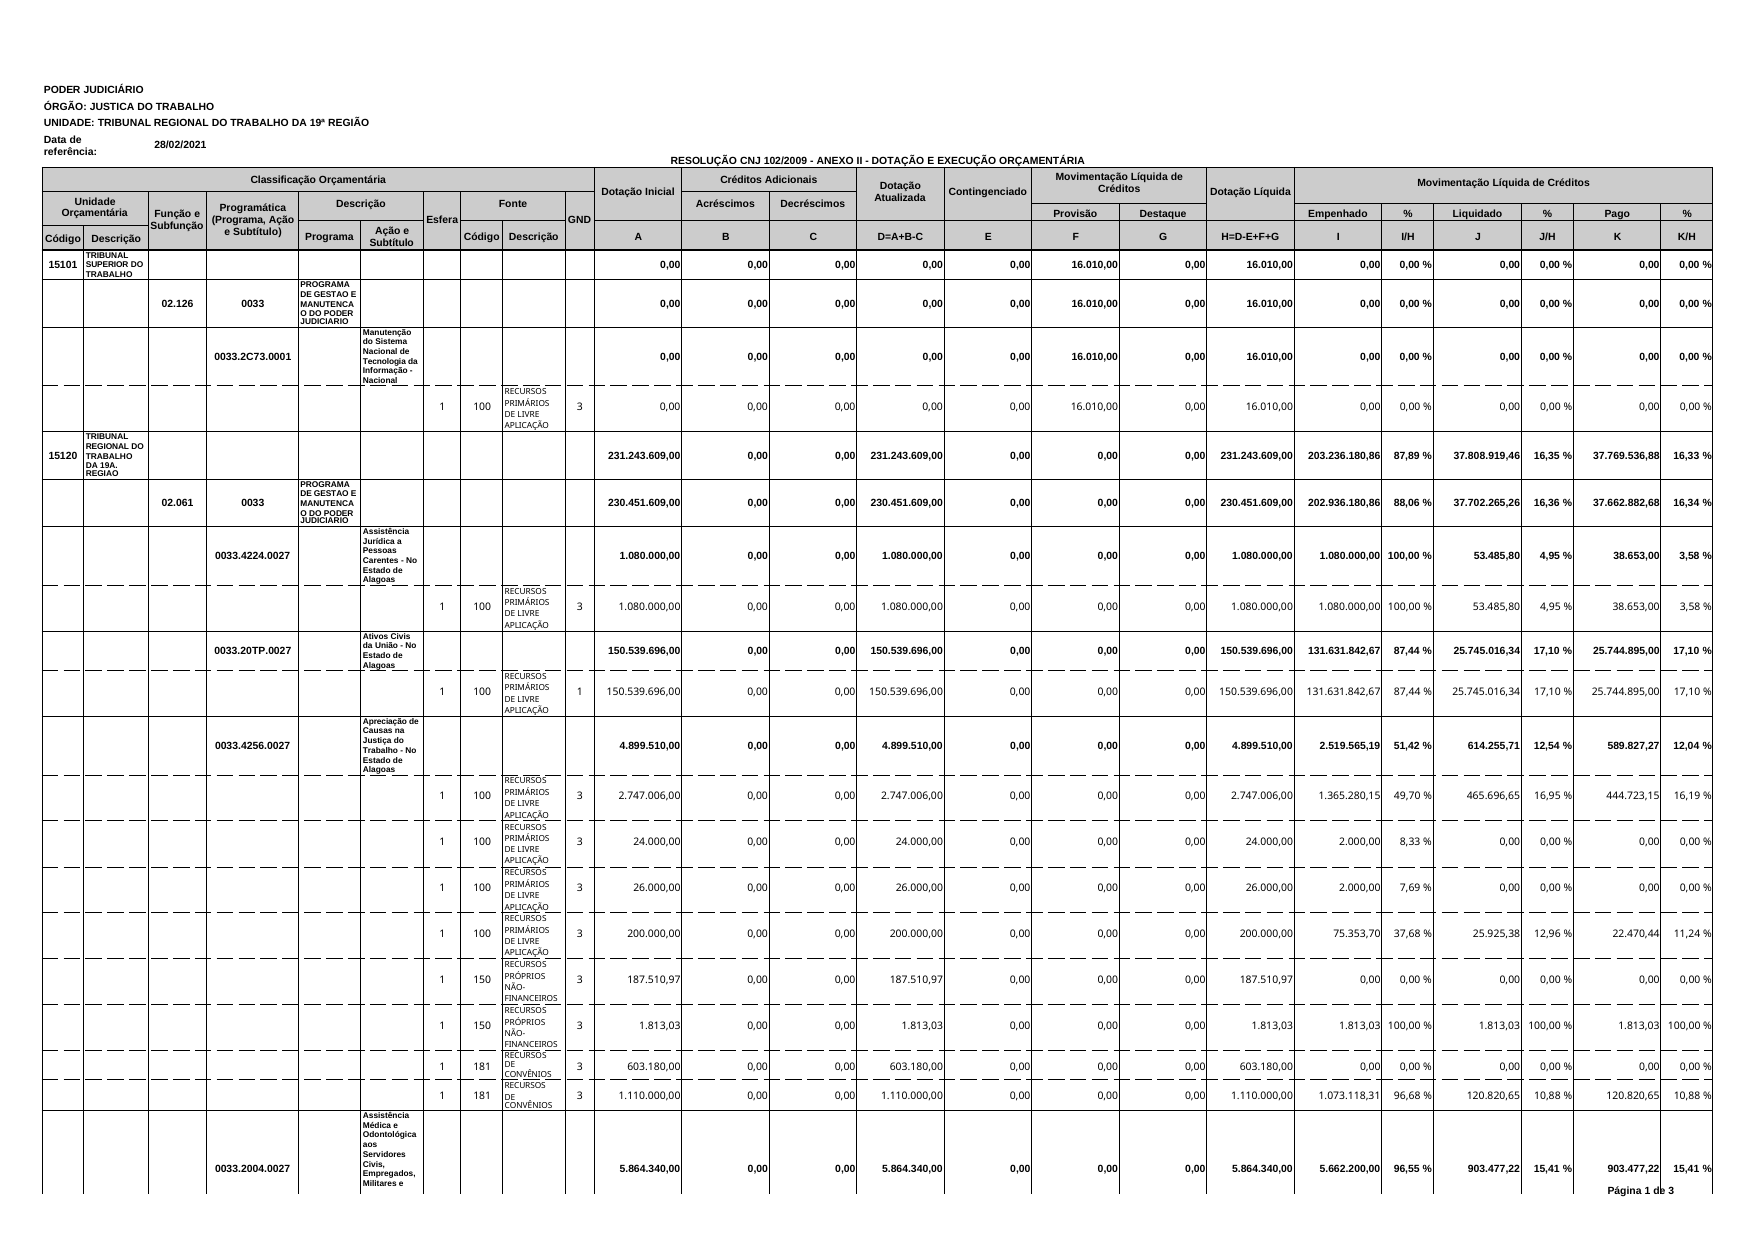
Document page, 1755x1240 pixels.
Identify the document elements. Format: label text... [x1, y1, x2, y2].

table_cell [461, 480, 502, 526]
table_cell Fonte [461, 192, 565, 220]
table_cell [207, 432, 298, 479]
table_cell 17,10 % [1661, 632, 1712, 670]
table_cell [361, 820, 423, 866]
table_cell 4.899.510,00 [1207, 717, 1294, 774]
table_cell 22.470,44 [1574, 912, 1660, 958]
table_cell Descrição [84, 226, 148, 249]
table_cell 0,00 [682, 251, 769, 279]
table_cell 37.662.882,68 [1574, 480, 1660, 526]
table_cell 0,00 [1120, 527, 1206, 585]
table_cell 0,00 [1120, 328, 1206, 385]
table_cell [299, 820, 360, 866]
table_cell [149, 670, 206, 716]
table_cell [299, 866, 360, 912]
table_cell [299, 958, 360, 1004]
table_cell 0,00 [770, 632, 856, 670]
table_cell 2.000,00 [1295, 866, 1381, 912]
table_cell [566, 1111, 594, 1194]
table_cell % [1661, 204, 1712, 220]
table_cell 37.808.919,46 [1434, 432, 1521, 479]
table_cell 0,00 [770, 717, 856, 774]
table_cell Descrição [503, 221, 565, 249]
table_cell 1 [424, 866, 460, 912]
table_cell 1.813,03 [857, 1004, 944, 1050]
table_cell [503, 1111, 565, 1194]
table_cell 5.662.200,00 [1295, 1111, 1381, 1194]
table_cell 231.243.609,00 [1207, 432, 1294, 479]
table_cell 0,00 [1032, 670, 1119, 716]
table_cell [299, 775, 360, 820]
table_cell [361, 585, 423, 631]
table_cell 0,00 [1295, 958, 1381, 1004]
table_cell 614.255,71 [1434, 717, 1521, 774]
table_cell 0,00 [770, 328, 856, 385]
table_cell [299, 432, 360, 479]
table_cell 24.000,00 [857, 820, 944, 866]
text Data de referência: [44, 133, 137, 157]
table_cell 0,00 [1032, 866, 1119, 912]
table_cell 1.080.000,00 [1295, 585, 1381, 631]
table_cell 0,00 [1574, 280, 1660, 327]
table_cell 2.747.006,00 [857, 775, 944, 820]
table_cell [43, 527, 83, 585]
table_cell 87,44 % [1382, 632, 1433, 670]
table_cell D=A+B-C [857, 221, 944, 249]
table_cell 0,00 [1574, 866, 1660, 912]
table_cell [84, 775, 148, 820]
table_cell 0,00 [945, 1079, 1031, 1110]
table_cell [207, 1004, 298, 1050]
table_cell 4,95 % [1522, 585, 1573, 631]
table_cell [84, 385, 148, 431]
table_cell [566, 432, 594, 479]
table_cell 187.510,97 [857, 958, 944, 1004]
table_cell 0,00 [595, 385, 681, 431]
table_cell 0,00 [595, 251, 681, 279]
table_cell 187.510,97 [595, 958, 681, 1004]
table_cell [361, 866, 423, 912]
table_cell 0,00 [1032, 1050, 1119, 1079]
table_cell 0,00 [770, 912, 856, 958]
table_cell [43, 480, 83, 526]
table_cell [149, 432, 206, 479]
table_cell 0,00 [945, 432, 1031, 479]
table_cell 1 [424, 775, 460, 820]
table_cell 0,00 [1574, 328, 1660, 385]
table_cell 3 [566, 1079, 594, 1110]
table_cell 0,00 [1120, 820, 1206, 866]
table_cell PROGRAMA DE GESTAO E MANUTENCA O DO PODER JUDICIARIO [299, 280, 360, 327]
table_cell [461, 328, 502, 385]
table_cell [84, 717, 148, 774]
table_cell Empenhado [1295, 204, 1381, 220]
table_cell RECURSOS PRÓPRIOS NÃO- FINANCEIROS [503, 958, 565, 1004]
table_cell 150.539.696,00 [595, 632, 681, 670]
table_cell 0,00 [1295, 280, 1381, 327]
table_cell [424, 251, 460, 279]
table_cell 3 [566, 1004, 594, 1050]
table_cell 5.864.340,00 [595, 1111, 681, 1194]
table_cell 25.925,38 [1434, 912, 1521, 958]
table_cell [361, 1079, 423, 1110]
table_cell [566, 717, 594, 774]
table_cell RECURSOS PRIMÁRIOS DE LIVRE APLICAÇÃO [503, 385, 565, 431]
table_cell 0,00 [1120, 866, 1206, 912]
table_cell 0,00 % [1382, 958, 1433, 1004]
table_cell 0,00 % [1661, 866, 1712, 912]
table_cell 2.747.006,00 [1207, 775, 1294, 820]
table_cell 0,00 [945, 480, 1031, 526]
table_cell 0,00 % [1661, 820, 1712, 866]
table_cell 0,00 [595, 328, 681, 385]
table_cell Decréscimos [770, 192, 856, 220]
table_cell 0,00 [770, 251, 856, 279]
table_cell 4.899.510,00 [857, 717, 944, 774]
table_cell [361, 1004, 423, 1050]
table_cell 75.353,70 [1295, 912, 1381, 958]
table_cell [299, 527, 360, 585]
table_cell [43, 1050, 83, 1079]
table_cell 3 [566, 385, 594, 431]
table_cell [149, 912, 206, 958]
table_cell 3,58 % [1661, 527, 1712, 585]
table_cell [361, 912, 423, 958]
table_cell 11,24 % [1661, 912, 1712, 958]
table_cell 02.061 [149, 480, 206, 526]
table_cell [84, 527, 148, 585]
table_cell 1.110.000,00 [1207, 1079, 1294, 1110]
table_cell [503, 717, 565, 774]
table_cell 0,00 [1120, 432, 1206, 479]
table_cell 0,00 [1434, 280, 1521, 327]
table_cell 0,00 [770, 670, 856, 716]
table_cell [461, 1111, 502, 1194]
table_cell 96,55 % [1382, 1111, 1433, 1194]
table_cell 1.813,03 [1434, 1004, 1521, 1050]
table_cell 0,00 [682, 866, 769, 912]
table_cell 0,00 [682, 820, 769, 866]
table_cell 0,00 [1574, 251, 1660, 279]
table_cell 26.000,00 [595, 866, 681, 912]
table_cell 0,00 [1434, 958, 1521, 1004]
table_cell 1.110.000,00 [857, 1079, 944, 1110]
table_cell 100,00 % [1522, 1004, 1573, 1050]
table_cell 230.451.609,00 [857, 480, 944, 526]
table_cell 0,00 [1120, 385, 1206, 431]
table_cell [299, 585, 360, 631]
table_cell 150.539.696,00 [595, 670, 681, 716]
table_cell 0,00 [945, 280, 1031, 327]
table_cell 0,00 % [1382, 1050, 1433, 1079]
table_cell [149, 585, 206, 631]
table_cell 0,00 [1120, 280, 1206, 327]
table_cell 16,33 % [1661, 432, 1712, 479]
table_cell 0,00 [682, 1004, 769, 1050]
table_cell 8,33 % [1382, 820, 1433, 866]
table_cell 0,00 % [1661, 328, 1712, 385]
table_cell K/H [1661, 221, 1712, 249]
table_cell 444.723,15 [1574, 775, 1660, 820]
table_cell 15120 [43, 432, 83, 479]
table_cell [84, 632, 148, 670]
table_cell 200.000,00 [595, 912, 681, 958]
table_cell 2.000,00 [1295, 820, 1381, 866]
table_cell RECURSOS PRIMÁRIOS DE LIVRE APLICAÇÃO [503, 585, 565, 631]
table_cell 0,00 [1434, 385, 1521, 431]
table_cell Manutenção do Sistema Nacional de Tecnologia da Informação - Nacional [361, 328, 423, 385]
table_cell 1.080.000,00 [1207, 527, 1294, 585]
table_cell Código [43, 226, 83, 249]
table_cell [207, 820, 298, 866]
table_cell 0,00 [1032, 1079, 1119, 1110]
table_cell 1.080.000,00 [595, 527, 681, 585]
table_cell [149, 251, 206, 279]
table_cell [299, 717, 360, 774]
table_cell 16.010,00 [1032, 328, 1119, 385]
table_cell TRIBUNAL REGIONAL DO TRABALHO DA 19A. REGIAO [84, 432, 148, 479]
table_cell Apreciação de Causas na Justiça do Trabalho - No Estado de Alagoas [361, 717, 423, 774]
table_cell 0,00 [682, 670, 769, 716]
table_cell 26.000,00 [857, 866, 944, 912]
table_cell 16.010,00 [1032, 280, 1119, 327]
table_cell 0,00 [682, 1111, 769, 1194]
table_cell 49,70 % [1382, 775, 1433, 820]
table_cell 0,00 [1574, 1050, 1660, 1079]
table_cell [149, 527, 206, 585]
table_header Créditos Adicionais [682, 168, 856, 191]
table_cell [461, 251, 502, 279]
table_cell 1 [424, 1079, 460, 1110]
table_cell 231.243.609,00 [595, 432, 681, 479]
table_cell 0,00 [1120, 717, 1206, 774]
table_cell [299, 912, 360, 958]
table_cell C [770, 221, 856, 249]
table_cell 4,95 % [1522, 527, 1573, 585]
table_cell 1.080.000,00 [595, 585, 681, 631]
table_cell 10,88 % [1522, 1079, 1573, 1110]
table_cell [43, 328, 83, 385]
table_cell 3 [566, 1050, 594, 1079]
table_cell PROGRAMA DE GESTAO E MANUTENCA O DO PODER JUDICIARIO [299, 480, 360, 526]
table_cell 0,00 [770, 527, 856, 585]
table_cell 0,00 [1120, 632, 1206, 670]
table_cell [299, 1079, 360, 1110]
table_cell [566, 527, 594, 585]
table_cell 0,00 [1434, 866, 1521, 912]
table_cell [84, 912, 148, 958]
table_cell J [1434, 221, 1521, 249]
table_header Classificação Orçamentária [43, 168, 594, 191]
table_cell [43, 632, 83, 670]
table_cell 0,00 [1120, 1050, 1206, 1079]
table_cell 37.769.536,88 [1574, 432, 1660, 479]
table_cell 16.010,00 [1207, 280, 1294, 327]
table_cell [43, 717, 83, 774]
table_cell 0,00 [770, 866, 856, 912]
table_cell Programa [299, 221, 360, 249]
table_cell [566, 480, 594, 526]
table_cell [84, 1004, 148, 1050]
table_cell 0,00 [1032, 1004, 1119, 1050]
table_cell [361, 251, 423, 279]
table_cell [149, 866, 206, 912]
table_cell [84, 866, 148, 912]
table_cell 903.477,22 [1574, 1111, 1660, 1194]
table_cell 0033 [207, 480, 298, 526]
table_cell GND [566, 192, 594, 249]
table_cell 0,00 % [1382, 251, 1433, 279]
table_cell 4.899.510,00 [595, 717, 681, 774]
table_cell 0,00 [945, 958, 1031, 1004]
table_cell 5.864.340,00 [857, 1111, 944, 1194]
table_cell 0,00 [1120, 1111, 1206, 1194]
table_cell 1 [566, 670, 594, 716]
table_cell 0,00 [682, 717, 769, 774]
table_cell [207, 251, 298, 279]
table_cell 0,00 % [1661, 251, 1712, 279]
table_cell 603.180,00 [857, 1050, 944, 1079]
table_cell 0,00 [1120, 775, 1206, 820]
table_cell 0,00 % [1661, 385, 1712, 431]
table_cell 1.073.118,31 [1295, 1079, 1381, 1110]
table_cell Função e Subfunção [149, 192, 206, 249]
table_cell 0,00 [682, 280, 769, 327]
table_cell 1.813,03 [595, 1004, 681, 1050]
table_cell 150 [461, 958, 502, 1004]
table_cell [207, 670, 298, 716]
table_cell [149, 820, 206, 866]
table_cell [207, 775, 298, 820]
table_cell 0,00 [1574, 958, 1660, 1004]
table_cell E [945, 221, 1031, 249]
table_cell 0,00 [1120, 912, 1206, 958]
table_cell 100,00 % [1382, 527, 1433, 585]
table_cell [361, 280, 423, 327]
table_cell 3 [566, 866, 594, 912]
table_cell 0,00 % [1661, 1050, 1712, 1079]
table_cell 1 [424, 912, 460, 958]
table_cell 200.000,00 [1207, 912, 1294, 958]
table_cell I/H [1382, 221, 1433, 249]
table_cell [361, 958, 423, 1004]
table_cell 1.813,03 [1295, 1004, 1381, 1050]
table_cell [461, 632, 502, 670]
table_cell [43, 958, 83, 1004]
table_cell Liquidado [1434, 204, 1521, 220]
table_cell 0,00 [1032, 585, 1119, 631]
table_cell 0,00 % [1522, 328, 1573, 385]
table_cell [149, 958, 206, 1004]
table_cell [503, 280, 565, 327]
table_cell Destaque [1120, 204, 1206, 220]
table_cell 0,00 [682, 585, 769, 631]
table_cell RECURSOS PRIMÁRIOS DE LIVRE APLICAÇÃO [503, 820, 565, 866]
table_cell [424, 432, 460, 479]
table_cell 0,00 [1434, 328, 1521, 385]
table_cell 0,00 % [1382, 385, 1433, 431]
table_cell I [1295, 221, 1381, 249]
table_cell 230.451.609,00 [595, 480, 681, 526]
table_cell [43, 585, 83, 631]
table_cell 16,19 % [1661, 775, 1712, 820]
table_cell 0,00 [1574, 820, 1660, 866]
table_cell 16,95 % [1522, 775, 1573, 820]
table_cell 0,00 % [1522, 251, 1573, 279]
table_cell [299, 1050, 360, 1079]
table_cell [84, 280, 148, 327]
table_cell 100 [461, 585, 502, 631]
table_cell [149, 328, 206, 385]
table_cell 16,34 % [1661, 480, 1712, 526]
table_cell 0,00 % [1522, 385, 1573, 431]
table_cell [43, 820, 83, 866]
table_cell 15,41 % [1522, 1111, 1573, 1194]
table_cell 1.813,03 [1207, 1004, 1294, 1050]
table_cell [566, 328, 594, 385]
table_cell 1 [424, 1004, 460, 1050]
table_cell [84, 820, 148, 866]
table_cell 53.485,80 [1434, 585, 1521, 631]
table_cell 0,00 [945, 866, 1031, 912]
table_cell 0,00 % [1522, 866, 1573, 912]
table_cell Assistência Jurídica a Pessoas Carentes - No Estado de Alagoas [361, 527, 423, 585]
table_cell % [1382, 204, 1433, 220]
table_cell 0,00 [770, 1050, 856, 1079]
table_cell RECURSOS PRIMÁRIOS DE LIVRE APLICAÇÃO [503, 912, 565, 958]
table_cell 0,00 [1120, 1004, 1206, 1050]
table_cell 150.539.696,00 [1207, 632, 1294, 670]
table_cell 100 [461, 385, 502, 431]
table_cell % [1522, 204, 1573, 220]
table_cell 1.080.000,00 [1295, 527, 1381, 585]
table_cell 1 [424, 958, 460, 1004]
table_cell 0,00 [770, 1079, 856, 1110]
table_cell [424, 717, 460, 774]
table_cell 181 [461, 1050, 502, 1079]
table_cell 0,00 [1032, 775, 1119, 820]
table_cell 181 [461, 1079, 502, 1110]
table_cell 16.010,00 [1032, 385, 1119, 431]
table_cell Ação e Subtítulo [361, 221, 423, 249]
table_cell B [682, 221, 769, 249]
table_cell RECURSOS PRIMÁRIOS DE LIVRE APLICAÇÃO [503, 866, 565, 912]
table_cell 0,00 % [1661, 280, 1712, 327]
table_cell 589.827,27 [1574, 717, 1660, 774]
table_cell 0,00 [945, 328, 1031, 385]
table_cell [43, 280, 83, 327]
table_cell 0,00 [1032, 717, 1119, 774]
table_cell 203.236.180,86 [1295, 432, 1381, 479]
table_cell [84, 328, 148, 385]
table_cell RECURSOS PRIMÁRIOS DE LIVRE APLICAÇÃO [503, 775, 565, 820]
table_cell 100,00 % [1382, 585, 1433, 631]
table_cell 603.180,00 [1207, 1050, 1294, 1079]
table_cell [361, 1050, 423, 1079]
table_cell 0,00 [945, 1111, 1031, 1194]
table_cell 0,00 [945, 717, 1031, 774]
table_cell [299, 328, 360, 385]
table_cell 100,00 % [1382, 1004, 1433, 1050]
table_cell RECURSOS PRIMÁRIOS DE LIVRE APLICAÇÃO [503, 670, 565, 716]
table_cell 0,00 [770, 480, 856, 526]
table_cell [361, 775, 423, 820]
table_cell 38.653,00 [1574, 585, 1660, 631]
table_cell 150.539.696,00 [1207, 670, 1294, 716]
table_cell 1.110.000,00 [595, 1079, 681, 1110]
table_cell 0,00 [770, 280, 856, 327]
table_cell 25.745.016,34 [1434, 632, 1521, 670]
table_cell 0,00 % [1382, 280, 1433, 327]
table_cell 0,00 [682, 480, 769, 526]
table_cell 100 [461, 820, 502, 866]
table_cell 100 [461, 866, 502, 912]
table_cell 0,00 [857, 280, 944, 327]
table_cell TRIBUNAL SUPERIOR DO TRABALHO [84, 251, 148, 279]
table_cell [43, 1004, 83, 1050]
table_cell 37.702.265,26 [1434, 480, 1521, 526]
table_cell 0,00 [770, 432, 856, 479]
table_cell 0,00 [770, 820, 856, 866]
table_cell [43, 1111, 83, 1194]
table_cell 230.451.609,00 [1207, 480, 1294, 526]
table_cell 87,89 % [1382, 432, 1433, 479]
table_cell [566, 632, 594, 670]
table_cell 0033.2004.0027 [207, 1111, 298, 1194]
text 28/02/2021 [154, 138, 211, 150]
table_cell Acréscimos [682, 192, 769, 220]
table_cell 0,00 % [1522, 820, 1573, 866]
table_cell [84, 480, 148, 526]
table_cell [149, 717, 206, 774]
table_cell 16.010,00 [1207, 251, 1294, 279]
table_cell 0,00 [945, 385, 1031, 431]
table_cell [299, 632, 360, 670]
table_cell 5.864.340,00 [1207, 1111, 1294, 1194]
table_cell 100 [461, 912, 502, 958]
table_cell 25.745.016,34 [1434, 670, 1521, 716]
table_cell 87,44 % [1382, 670, 1433, 716]
table_cell 0,00 [770, 585, 856, 631]
table_cell 0,00 [1032, 912, 1119, 958]
table_cell [84, 1079, 148, 1110]
table_cell 1 [424, 385, 460, 431]
table_cell [361, 385, 423, 431]
table_cell 150.539.696,00 [857, 670, 944, 716]
table_cell [207, 1050, 298, 1079]
table_cell 24.000,00 [1207, 820, 1294, 866]
table_cell Unidade Orçamentária [43, 192, 148, 225]
table_cell 1.080.000,00 [857, 527, 944, 585]
table_cell [43, 775, 83, 820]
table_cell [84, 670, 148, 716]
table_cell [84, 1111, 148, 1194]
table_cell 0,00 [1120, 251, 1206, 279]
table_cell 100 [461, 670, 502, 716]
table_cell 0,00 [945, 632, 1031, 670]
table_cell 16.010,00 [1207, 328, 1294, 385]
table_cell Provisão [1032, 204, 1119, 220]
table_cell 96,68 % [1382, 1079, 1433, 1110]
table_cell A [595, 221, 681, 249]
table_cell [149, 1004, 206, 1050]
table_cell 1.365.280,15 [1295, 775, 1381, 820]
table_cell [424, 480, 460, 526]
table_cell [43, 1079, 83, 1110]
table_cell [424, 1111, 460, 1194]
table_cell [207, 1079, 298, 1110]
table_cell [149, 385, 206, 431]
table_cell 0,00 [682, 632, 769, 670]
table_cell 0,00 [682, 1050, 769, 1079]
table_cell 150.539.696,00 [857, 632, 944, 670]
table_cell 0,00 [945, 912, 1031, 958]
table_cell Esfera [424, 192, 460, 249]
table_cell [299, 1004, 360, 1050]
table_cell 0,00 [1434, 251, 1521, 279]
table_cell 3 [566, 585, 594, 631]
table_cell 0033.4256.0027 [207, 717, 298, 774]
text UNIDADE: TRIBUNAL REGIONAL DO TRABALHO DA 19ª REGIÃO [44, 117, 1725, 129]
table_cell 0,00 [682, 912, 769, 958]
table_cell J/H [1522, 221, 1573, 249]
table_cell 12,54 % [1522, 717, 1573, 774]
table_cell 25.744.895,00 [1574, 670, 1660, 716]
table_cell [149, 1079, 206, 1110]
table_cell 0,00 [1295, 385, 1381, 431]
table_cell 0,00 [945, 251, 1031, 279]
text RESOLUÇÃO CNJ 102/2009 - ANEXO II - DOTAÇÃO E EXECUÇÃO ORÇAMENTÁRIA [670, 155, 1725, 167]
table_cell 12,04 % [1661, 717, 1712, 774]
table_cell Código [461, 221, 502, 249]
table_cell [461, 717, 502, 774]
table_cell 1.813,03 [1574, 1004, 1660, 1050]
table_cell 88,06 % [1382, 480, 1433, 526]
table_cell 0,00 [1574, 385, 1660, 431]
table_cell 0,00 [857, 328, 944, 385]
table_cell 16.010,00 [1207, 385, 1294, 431]
table_cell 0,00 [945, 670, 1031, 716]
table_cell 0,00 [945, 775, 1031, 820]
table_cell 0,00 [1032, 480, 1119, 526]
table_cell 0,00 [770, 385, 856, 431]
table_cell 25.744.895,00 [1574, 632, 1660, 670]
table_cell 0,00 [1434, 820, 1521, 866]
table_cell [207, 385, 298, 431]
table_cell 202.936.180,86 [1295, 480, 1381, 526]
table_cell 0,00 [1032, 527, 1119, 585]
table_cell [43, 912, 83, 958]
table_cell 3 [566, 958, 594, 1004]
table_cell 120.820,65 [1574, 1079, 1660, 1110]
table_cell [503, 480, 565, 526]
table_cell [566, 251, 594, 279]
table_cell 2.747.006,00 [595, 775, 681, 820]
table_cell 0,00 [595, 280, 681, 327]
table_cell [424, 632, 460, 670]
table_cell Descrição [299, 192, 423, 220]
table_header Movimentação Líquida de Créditos [1295, 168, 1712, 203]
text ÓRGÃO: JUSTICA DO TRABALHO [44, 100, 1725, 112]
table_cell 0,00 [1295, 1050, 1381, 1079]
table_cell 2.519.565,19 [1295, 717, 1381, 774]
table_cell H=D-E+F+G [1207, 221, 1294, 249]
table_cell 465.696,65 [1434, 775, 1521, 820]
table_cell [424, 280, 460, 327]
table_cell 1.080.000,00 [857, 585, 944, 631]
table_cell 0,00 [1032, 632, 1119, 670]
text PODER JUDICIÁRIO [44, 83, 1725, 96]
table_cell 0,00 [682, 958, 769, 1004]
table_cell 0,00 [1295, 251, 1381, 279]
table_cell 200.000,00 [857, 912, 944, 958]
table_cell [149, 1111, 206, 1194]
table_cell [503, 527, 565, 585]
table_cell 0,00 [1032, 958, 1119, 1004]
table_cell 15,41 % [1661, 1111, 1712, 1194]
table_cell 16,35 % [1522, 432, 1573, 479]
table_cell 0,00 [857, 385, 944, 431]
table_cell 0,00 [945, 585, 1031, 631]
table_header Movimentação Líquida de Créditos [1032, 168, 1206, 203]
table_cell 1 [424, 820, 460, 866]
table_cell 0,00 [682, 385, 769, 431]
table_cell [566, 280, 594, 327]
table_header Dotação Inicial [595, 168, 681, 220]
table_cell 17,10 % [1661, 670, 1712, 716]
table_cell [299, 251, 360, 279]
table_cell [503, 432, 565, 479]
table_cell 38.653,00 [1574, 527, 1660, 585]
table_cell [207, 585, 298, 631]
table_cell 3 [566, 912, 594, 958]
table_cell 100 [461, 775, 502, 820]
table_cell Programática (Programa, Ação e Subtítulo) [207, 192, 298, 249]
table_cell 0,00 [945, 820, 1031, 866]
table_cell 24.000,00 [595, 820, 681, 866]
table_cell [361, 432, 423, 479]
table_cell 0,00 [682, 527, 769, 585]
table_cell [43, 866, 83, 912]
table_cell 0,00 [1032, 820, 1119, 866]
table_cell Pago [1574, 204, 1660, 220]
table_cell 51,42 % [1382, 717, 1433, 774]
table_cell 37,68 % [1382, 912, 1433, 958]
table_cell [503, 632, 565, 670]
table_cell 3,58 % [1661, 585, 1712, 631]
table_cell [207, 912, 298, 958]
table_cell 0033 [207, 280, 298, 327]
table_cell 0033.4224.0027 [207, 527, 298, 585]
table_cell [149, 1050, 206, 1079]
table_cell 0,00 [682, 432, 769, 479]
table_cell [503, 328, 565, 385]
table_cell 12,96 % [1522, 912, 1573, 958]
table_cell 0,00 [857, 251, 944, 279]
table_cell F [1032, 221, 1119, 249]
table_cell 120.820,65 [1434, 1079, 1521, 1110]
table_cell [361, 480, 423, 526]
table_cell [299, 670, 360, 716]
table_cell 0,00 [682, 775, 769, 820]
table_cell 0,00 [1120, 670, 1206, 716]
table_cell [84, 958, 148, 1004]
table_cell 0,00 % [1522, 958, 1573, 1004]
table_cell [207, 958, 298, 1004]
table_cell 0,00 [1295, 328, 1381, 385]
table_cell RECURSOS DE CONVÊNIOS [503, 1050, 565, 1079]
table_header Dotação Atualizada [857, 168, 944, 220]
table_header Dotação Líquida [1207, 168, 1294, 220]
table_cell 0,00 % [1522, 1050, 1573, 1079]
table_cell 15101 [43, 251, 83, 279]
table_cell [361, 670, 423, 716]
table_cell [503, 251, 565, 279]
table_cell 0,00 [1120, 1079, 1206, 1110]
table_cell [461, 527, 502, 585]
table_cell [84, 1050, 148, 1079]
table_cell K [1574, 221, 1660, 249]
table_cell 0033.2C73.0001 [207, 328, 298, 385]
table_cell 16.010,00 [1032, 251, 1119, 279]
table_cell 0,00 [1120, 585, 1206, 631]
table_cell 231.243.609,00 [857, 432, 944, 479]
table_cell [149, 632, 206, 670]
table_cell 0,00 [945, 1004, 1031, 1050]
table_cell 0,00 [770, 1111, 856, 1194]
table_cell 1 [424, 585, 460, 631]
table_cell 0,00 [770, 958, 856, 1004]
table_cell 0,00 [1032, 432, 1119, 479]
table_cell Ativos Civis da União - No Estado de Alagoas [361, 632, 423, 670]
table_cell 0,00 [1434, 1050, 1521, 1079]
table_cell [84, 585, 148, 631]
table_cell RECURSOS DE CONVÊNIOS [503, 1079, 565, 1110]
table_cell 0,00 [770, 775, 856, 820]
table_cell 16,36 % [1522, 480, 1573, 526]
table_cell 131.631.842,67 [1295, 670, 1381, 716]
table_cell 17,10 % [1522, 632, 1573, 670]
table_cell 1.080.000,00 [1207, 585, 1294, 631]
table_cell 0,00 [1120, 958, 1206, 1004]
table_cell [424, 328, 460, 385]
table_cell 0,00 % [1522, 280, 1573, 327]
table_cell [43, 385, 83, 431]
table_cell [461, 432, 502, 479]
table_cell 0,00 [945, 527, 1031, 585]
table_cell 903.477,22 [1434, 1111, 1521, 1194]
table_cell 26.000,00 [1207, 866, 1294, 912]
table_cell 53.485,80 [1434, 527, 1521, 585]
table_cell 10,88 % [1661, 1079, 1712, 1110]
table_cell 100,00 % [1661, 1004, 1712, 1050]
table_cell 0,00 [770, 1004, 856, 1050]
table_cell 0,00 % [1382, 328, 1433, 385]
table_cell 0,00 [1120, 480, 1206, 526]
table_cell [207, 866, 298, 912]
table_cell 3 [566, 820, 594, 866]
table_cell 131.631.842,67 [1295, 632, 1381, 670]
table_cell 1 [424, 1050, 460, 1079]
table_cell RECURSOS PRÓPRIOS NÃO- FINANCEIROS [503, 1004, 565, 1050]
table_cell 1 [424, 670, 460, 716]
table_cell G [1120, 221, 1206, 249]
table_header Contingenciado [945, 168, 1031, 220]
table_cell 187.510,97 [1207, 958, 1294, 1004]
table_cell [149, 775, 206, 820]
table_cell 0,00 [1032, 1111, 1119, 1194]
table_cell 0,00 % [1661, 958, 1712, 1004]
table_cell [461, 280, 502, 327]
table_cell [43, 670, 83, 716]
table_cell [299, 1111, 360, 1194]
table_cell 17,10 % [1522, 670, 1573, 716]
table_cell [424, 527, 460, 585]
table_cell 7,69 % [1382, 866, 1433, 912]
table_cell 0033.20TP.0027 [207, 632, 298, 670]
table_cell 0,00 [682, 328, 769, 385]
table_cell 02.126 [149, 280, 206, 327]
table_cell Assistência Médica e Odontológica aos Servidores Civis, Empregados, Militares e [361, 1111, 423, 1194]
table_cell 0,00 [945, 1050, 1031, 1079]
table_cell 150 [461, 1004, 502, 1050]
table_cell 603.180,00 [595, 1050, 681, 1079]
table_cell 0,00 [682, 1079, 769, 1110]
table_cell [299, 385, 360, 431]
table_cell 3 [566, 775, 594, 820]
